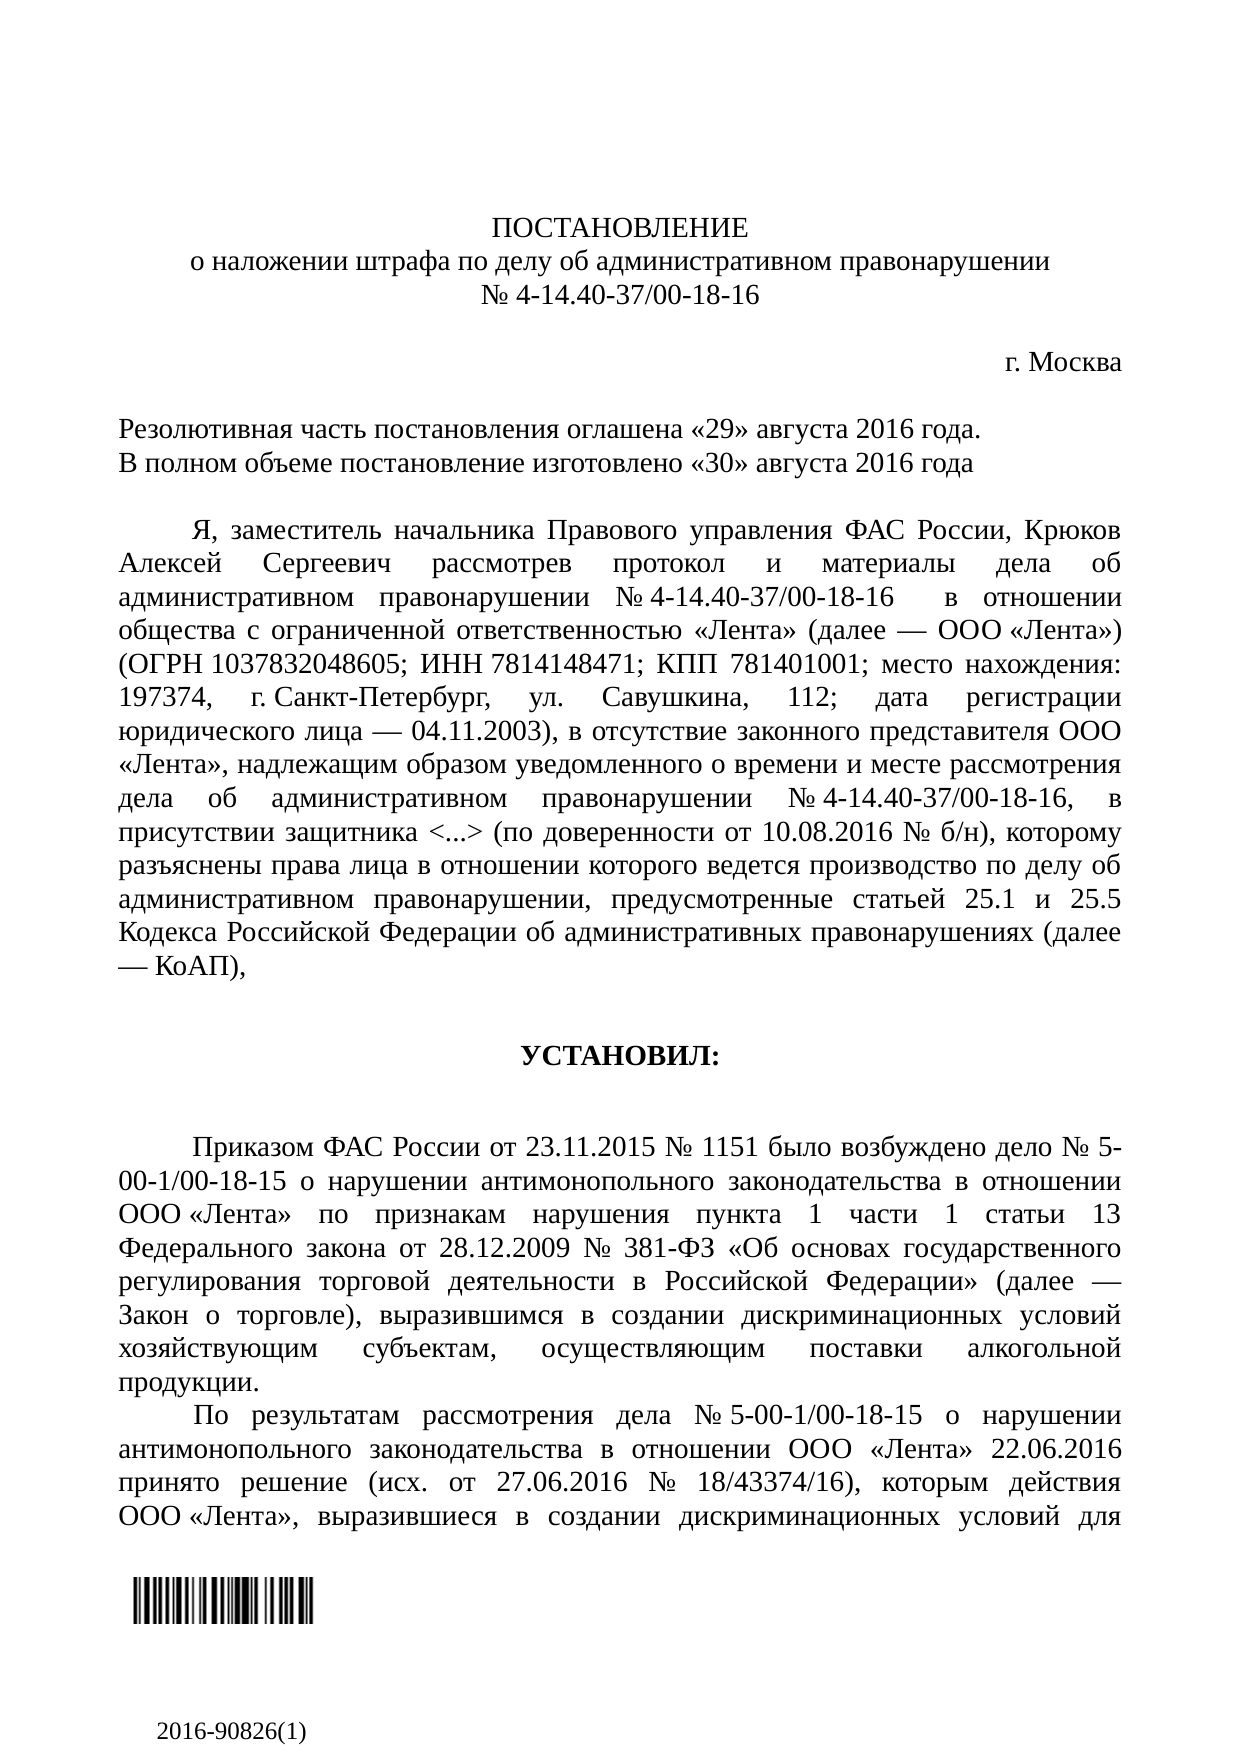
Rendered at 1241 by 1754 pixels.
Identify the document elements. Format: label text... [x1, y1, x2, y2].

text г. Москва [118, 344, 1122, 378]
text УСТАНОВИЛ: [118, 1038, 1122, 1072]
picture [118, 1577, 331, 1624]
text Резолютивная часть постановления оглашена «29» августа 2016 года. [118, 411, 1122, 445]
text Я, заместитель начальника Правового управления ФАС России, Крюков Алексей Сергеевич рассмотрев протокол и материалы дела об административном правонарушении № 4-14.40-37/00-18-16 в отношении общества с ограниченной ответственностью «Лента» (далее — ООО «Лента») (ОГРН 1037832048605; ИНН 7814148471; КПП 781401001; место нахождения: 197374, г. Санкт-Петербург, ул. Савушкина, 112; дата регистрации юридического лица — 04.11.2003), в отсутствие законного представителя ООО «Лента», надлежащим образом уведомленного о времени и месте рассмотрения дела об административном правонарушении № 4-14.40-37/00-18-16, в присутствии защитника <...> (по доверенности от 10.08.2016 № б/н), которому разъяснены права лица в отношении которого ведется производство по делу об административном правонарушении, предусмотренные статьей 25.1 и 25.5 Кодекса Российской Федерации об административных правонарушениях (далее — КоАП), [118, 512, 1122, 981]
text о наложении штрафа по делу об административном правонарушении [118, 243, 1122, 277]
text В полном объеме постановление изготовлено «30» августа 2016 года [118, 445, 1122, 478]
text № 4-14.40-37/00-18-16 [118, 277, 1122, 311]
text Приказом ФАС России от 23.11.2015 № 1151 было возбуждено дело № 5-00-1/00-18-15 о нарушении антимонопольного законодательства в отношении ООО «Лента» по признакам нарушения пункта 1 части 1 статьи 13 Федерального закона от 28.12.2009 № 381-ФЗ «Об основах государственного регулирования торговой деятельности в Российской Федерации» (далее — Закон о торговле), выразившимся в создании дискриминационных условий хозяйствующим субъектам, осуществляющим поставки алкогольной продукции. [118, 1129, 1122, 1397]
text ПОСТАНОВЛЕНИЕ [118, 210, 1122, 243]
text По результатам рассмотрения дела № 5-00-1/00-18-15 о нарушении антимонопольного законодательства в отношении ООО «Лента» 22.06.2016 принято решение (исх. от 27.06.2016 № 18/43374/16), которым действия ООО «Лента», выразившиеся в создании дискриминационных условий для [118, 1397, 1122, 1532]
